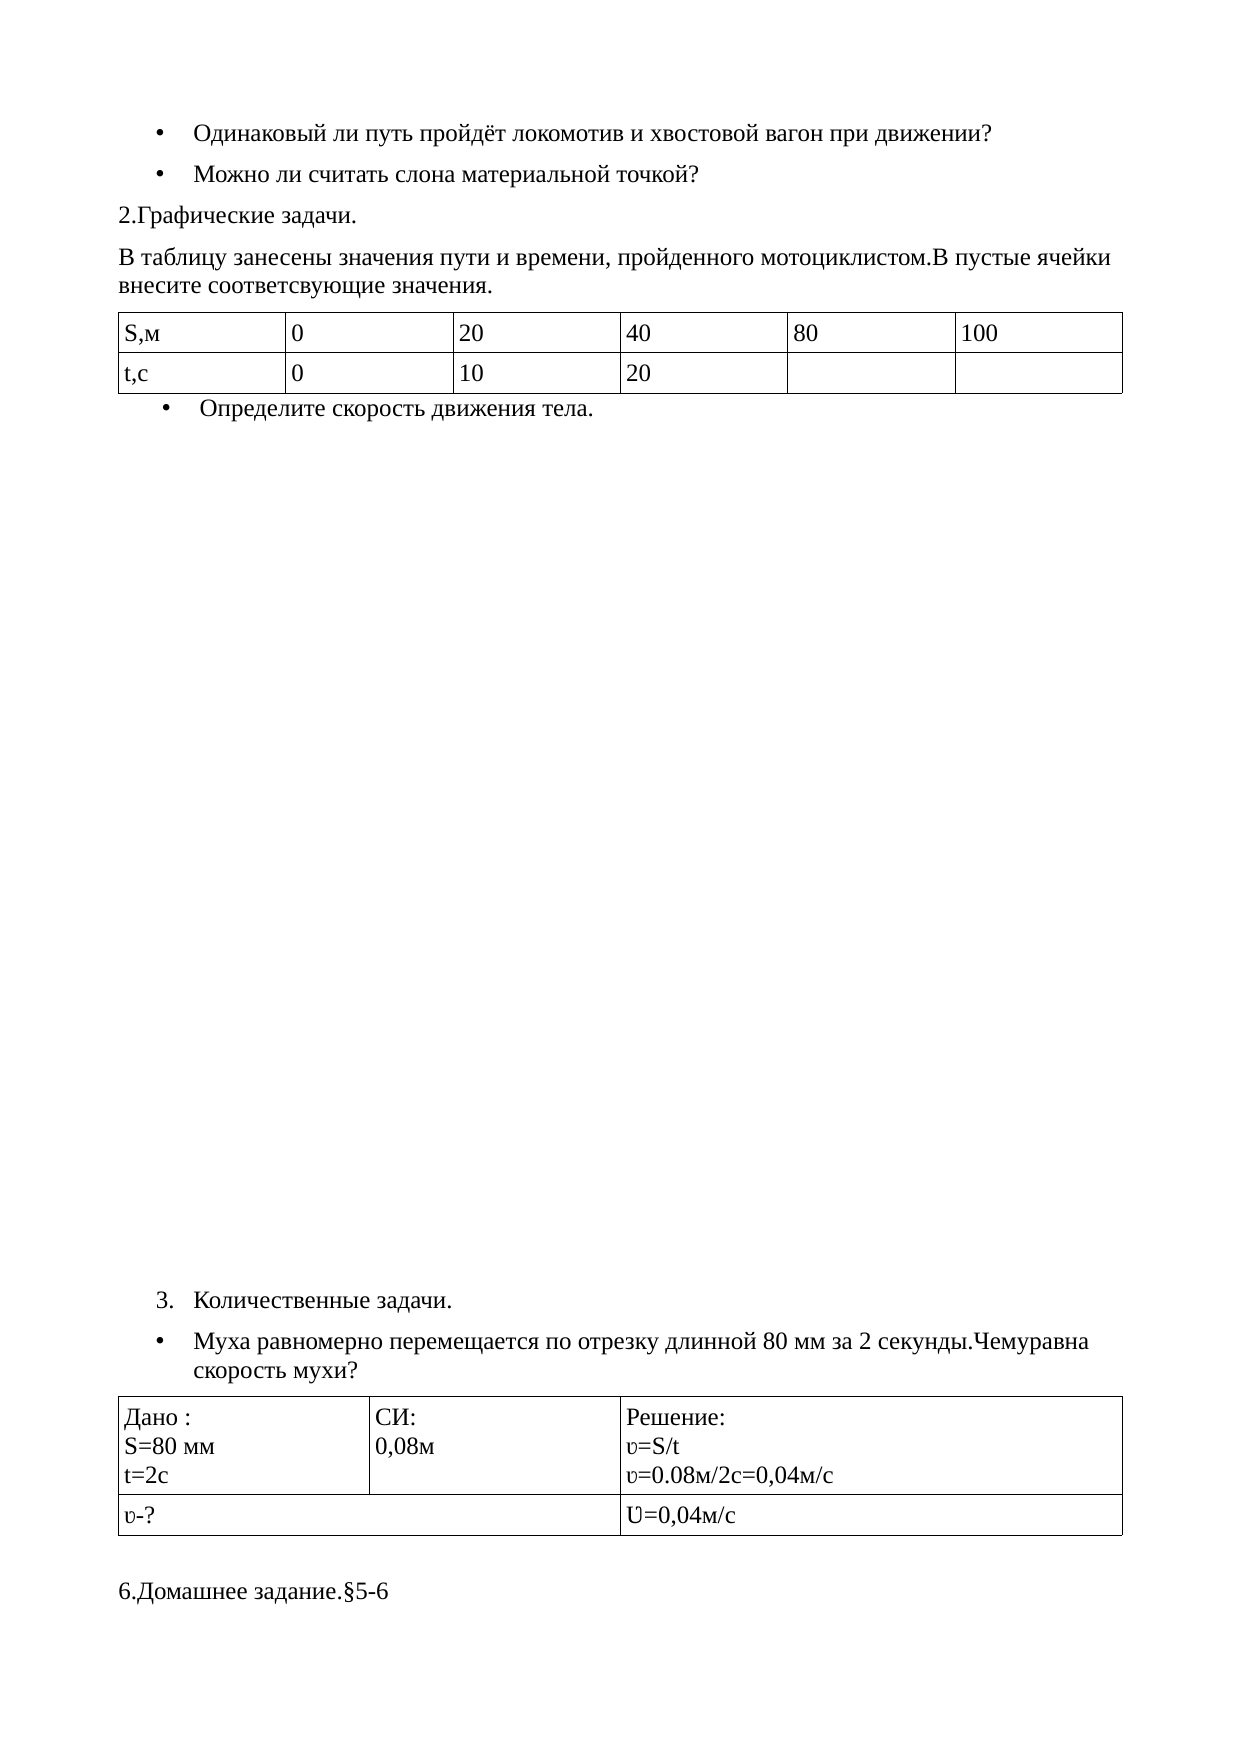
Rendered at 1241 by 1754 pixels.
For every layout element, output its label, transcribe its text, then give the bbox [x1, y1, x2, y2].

table_header Решение: ʋ=S/t ʋ=0.08м/2с=0,04м/c [621, 1397, 1122, 1494]
table_header СИ: 0,08м [370, 1397, 620, 1494]
text 6.Домашнее задание.§5-6 [118, 1576, 1122, 1605]
table_cell 20 [621, 353, 787, 392]
table_cell 0 [286, 353, 453, 392]
list Муха равномерно перемещается по отрезку длинной 80 мм за 2 секунды.Чемуравна скорость мухи? [156, 1326, 1122, 1384]
table_cell t,с [119, 353, 285, 392]
text В таблицу занесены значения пути и времени, пройденного мотоциклистом.В пустые ячейки внесите соответсвующие значения. [118, 242, 1122, 299]
table_header 20 [454, 313, 620, 352]
table_cell ʋ-? [119, 1495, 620, 1534]
table_cell [956, 353, 1122, 392]
table_cell 10 [454, 353, 620, 392]
table_header 80 [788, 313, 955, 352]
table_header 0 [286, 313, 453, 352]
text 2.Графические задачи. [118, 201, 1122, 229]
table_header Дано : S=80 мм t=2c [119, 1397, 369, 1494]
table_header 100 [956, 313, 1122, 352]
table_cell Ʋ=0,04м/c [621, 1495, 1122, 1534]
table_cell [788, 353, 955, 392]
list Одинаковый ли путь пройдёт локомотив и хвостовой вагон при движении? [156, 118, 1122, 147]
table_header 40 [621, 313, 787, 352]
list Определите скорость движения тела. [162, 394, 1122, 421]
list Можно ли считать слона материальной точкой? [156, 159, 1122, 188]
list Количественные задачи. [156, 1285, 1122, 1314]
table_header S,м [119, 313, 285, 352]
